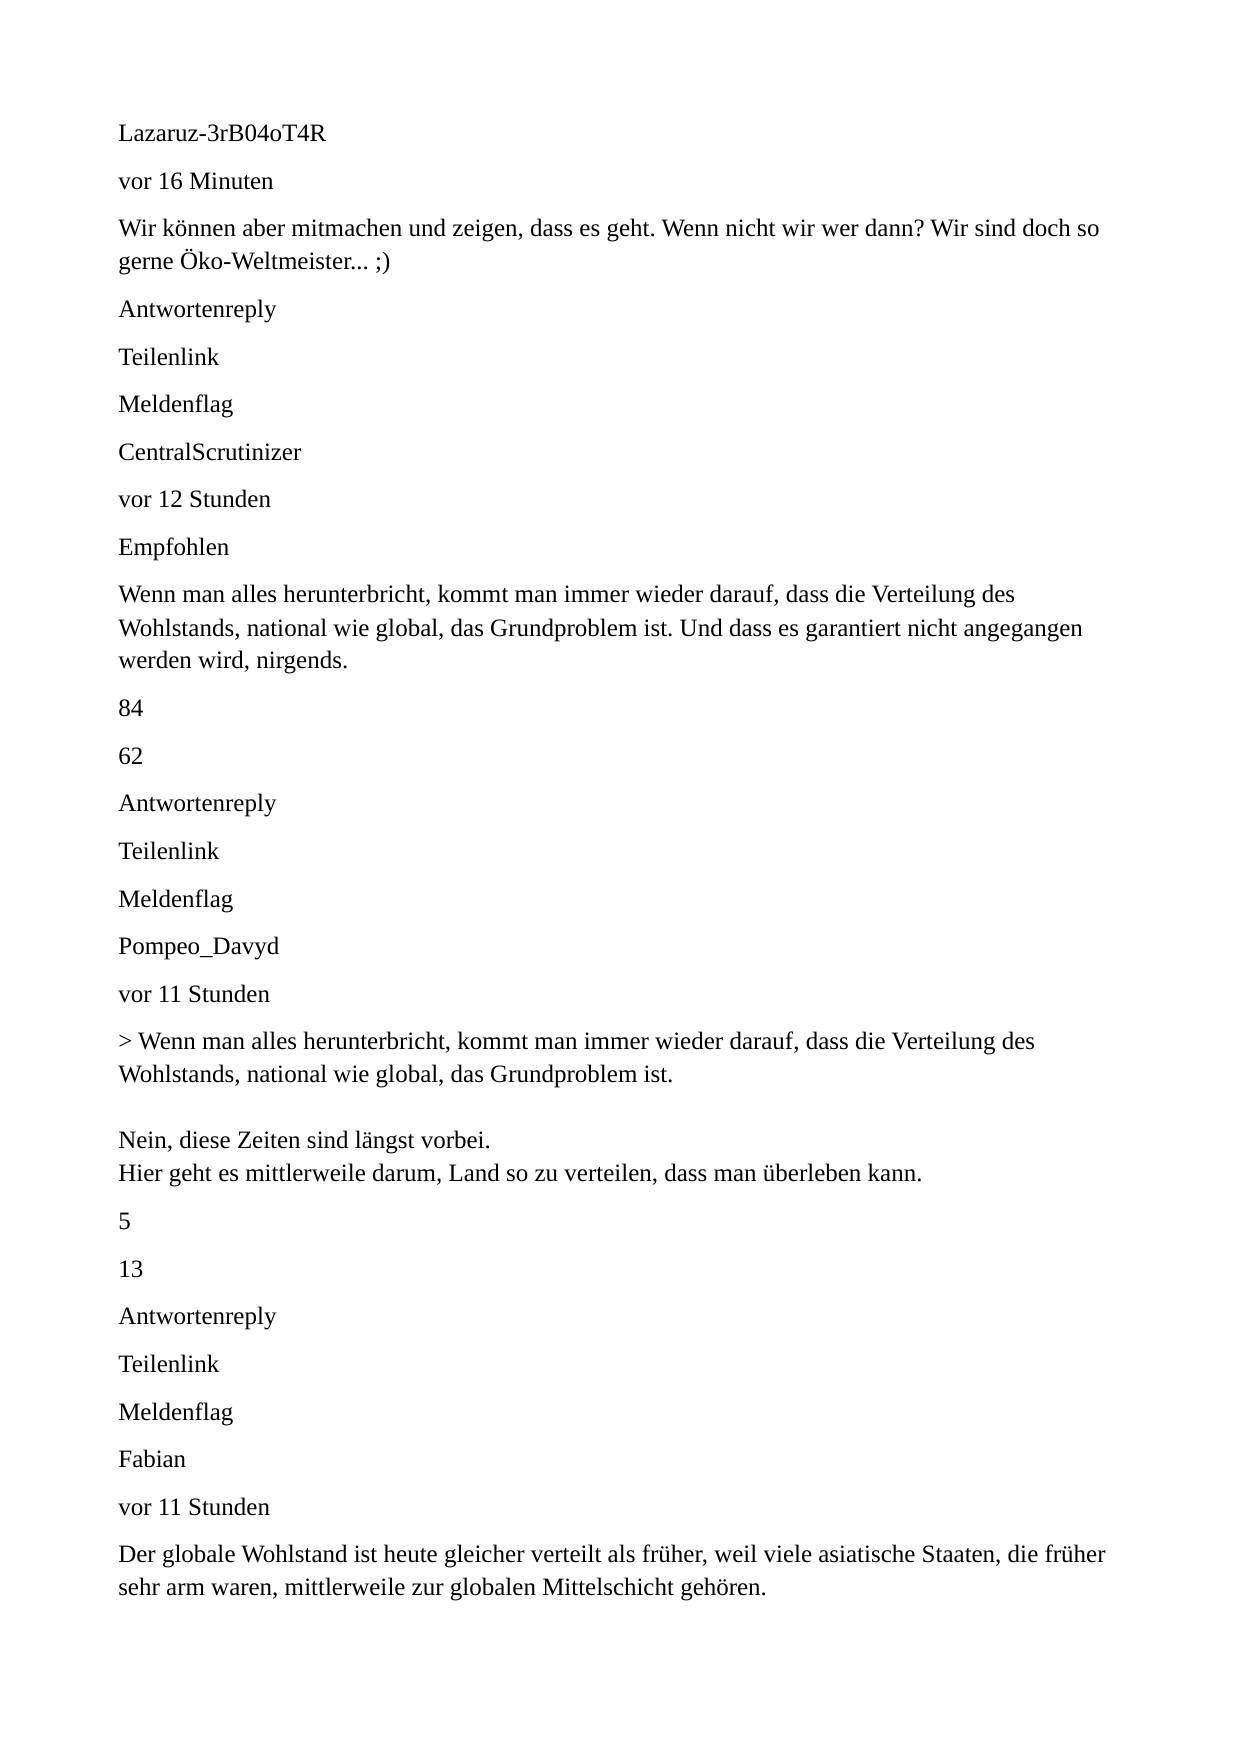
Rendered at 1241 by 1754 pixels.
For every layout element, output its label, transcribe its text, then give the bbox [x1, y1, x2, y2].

text vor 11 Stunden [118, 979, 1122, 1008]
text Empfohlen [118, 532, 1122, 561]
text > Wenn man alles herunterbricht, kommt man immer wieder darauf, dass die Verteilung des Wohlstands, national wie global, das Grundproblem ist. Nein, diese Zeiten sind längst vorbei. Hier geht es mittlerweile darum, Land so zu verteilen, dass man überleben kann. [118, 1026, 1122, 1187]
text 84 [118, 693, 1122, 722]
text Teilenlink [118, 1349, 1122, 1378]
text Meldenflag [118, 884, 1122, 912]
text 62 [118, 741, 1122, 769]
text Pompeo_Davyd [118, 931, 1122, 960]
text Der globale Wohlstand ist heute gleicher verteilt als früher, weil viele asiatische Staaten, die früher sehr arm waren, mittlerweile zur globalen Mittelschicht gehören. [118, 1539, 1122, 1601]
text Wir können aber mitmachen und zeigen, dass es geht. Wenn nicht wir wer dann? Wir sind doch so gerne Öko-Weltmeister... ;) [118, 213, 1122, 275]
text Fabian [118, 1444, 1122, 1473]
text Wenn man alles herunterbricht, kommt man immer wieder darauf, dass die Verteilung des Wohlstands, national wie global, das Grundproblem ist. Und dass es garantiert nicht angegangen werden wird, nirgends. [118, 579, 1122, 674]
text vor 12 Stunden [118, 484, 1122, 513]
text vor 16 Minuten [118, 166, 1122, 194]
text Teilenlink [118, 836, 1122, 865]
text Lazaruz-3rB04oT4R [118, 118, 1122, 147]
text Antwortenreply [118, 294, 1122, 323]
text Meldenflag [118, 389, 1122, 418]
text Antwortenreply [118, 788, 1122, 817]
text Meldenflag [118, 1397, 1122, 1425]
text vor 11 Stunden [118, 1492, 1122, 1521]
text Teilenlink [118, 342, 1122, 370]
text 5 [118, 1206, 1122, 1235]
text CentralScrutinizer [118, 437, 1122, 466]
text Antwortenreply [118, 1301, 1122, 1330]
text 13 [118, 1254, 1122, 1282]
